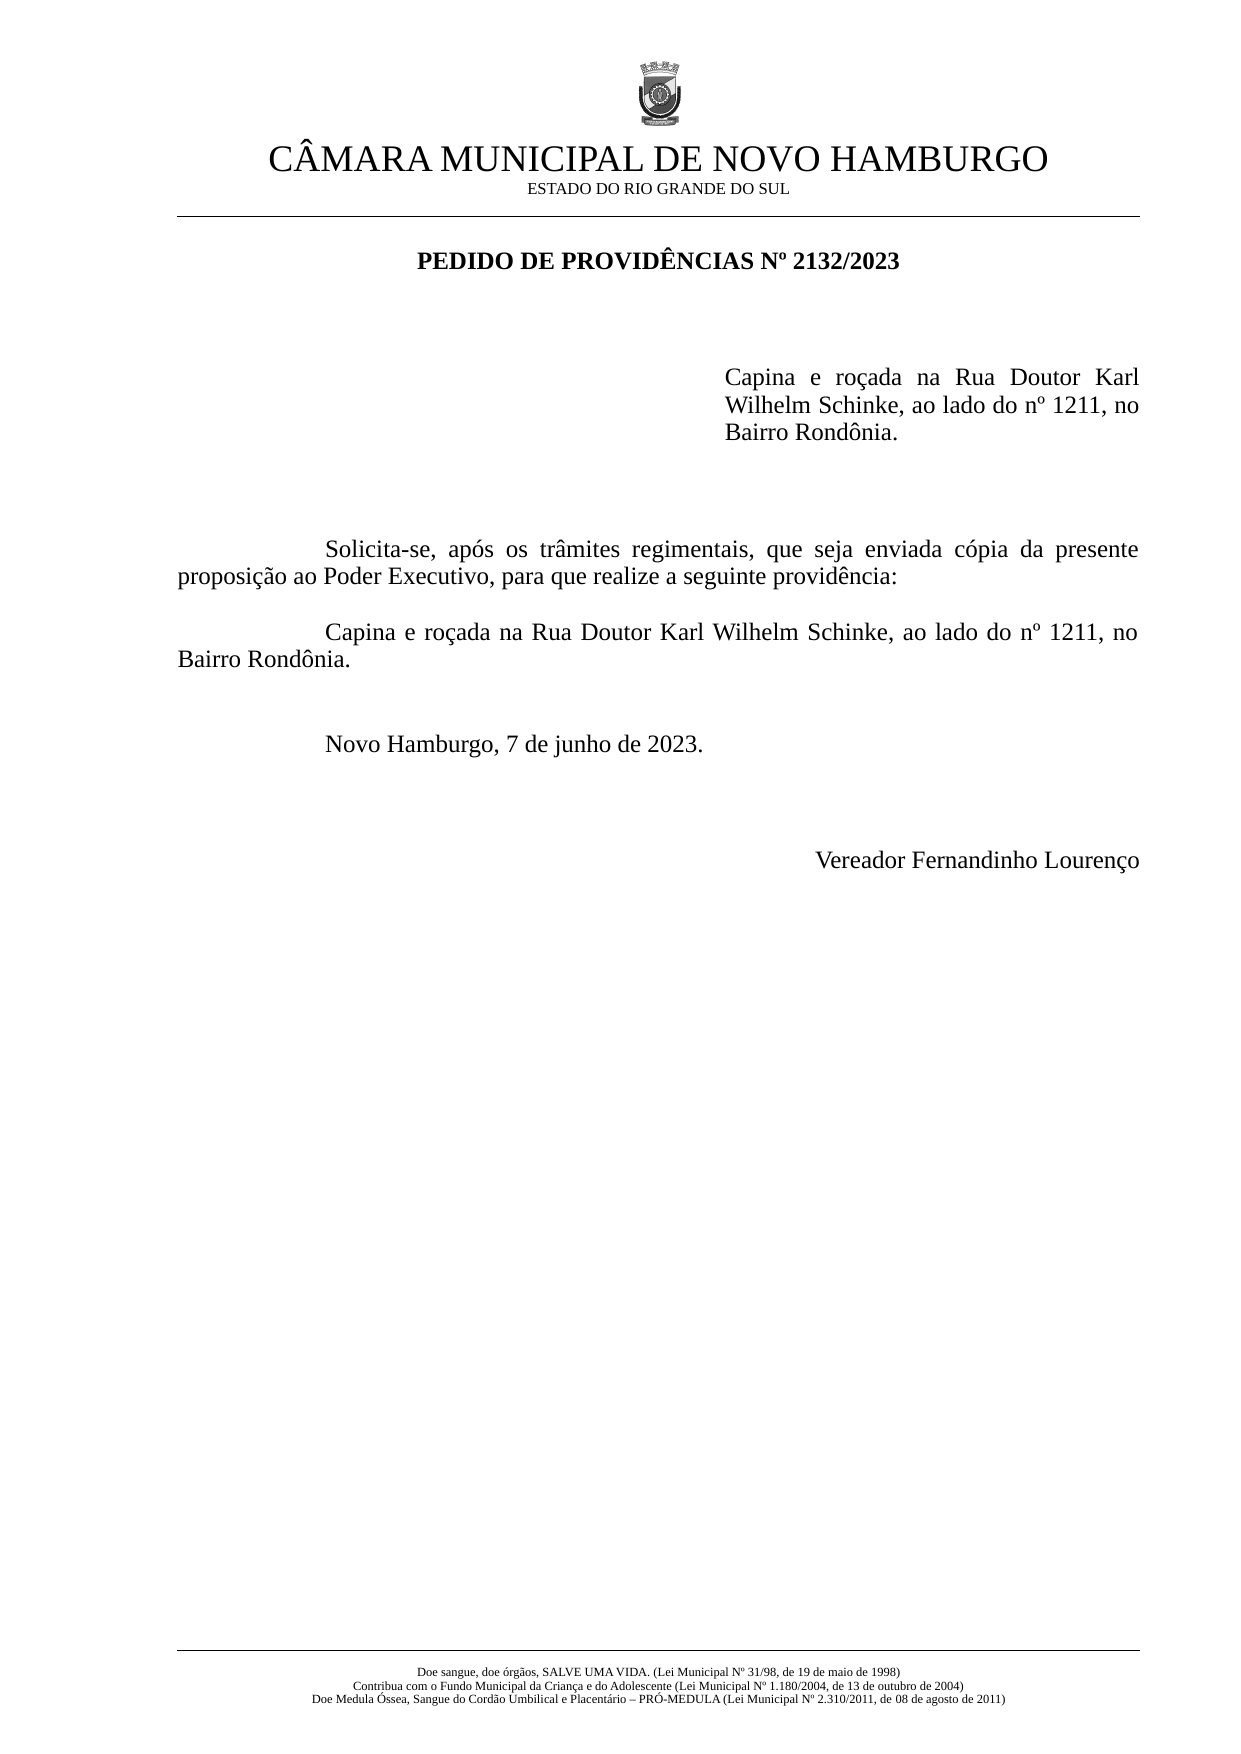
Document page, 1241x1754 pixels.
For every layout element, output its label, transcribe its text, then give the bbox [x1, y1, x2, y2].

text Novo Hamburgo, 7 de junho de 2023. [177, 730, 1140, 758]
text PEDIDO DE PROVIDÊNCIAS Nº 2132/2023 [177, 247, 1140, 274]
list Capina e roçada na Rua Doutor Karl Wilhelm Schinke, ao lado do nº 1211, no Bairro Rondônia. [177, 618, 1140, 673]
text Solicita-se, após os trâmites regimentais, que seja enviada cópia da presente proposição ao Poder Executivo, para que realize a seguinte providência: [177, 535, 1140, 590]
text Vereador Fernandinho Lourenço [649, 847, 1140, 874]
list Capina e roçada na Rua Doutor Karl Wilhelm Schinke, ao lado do nº 1211, no Bairro Rondônia. [687, 363, 1140, 446]
